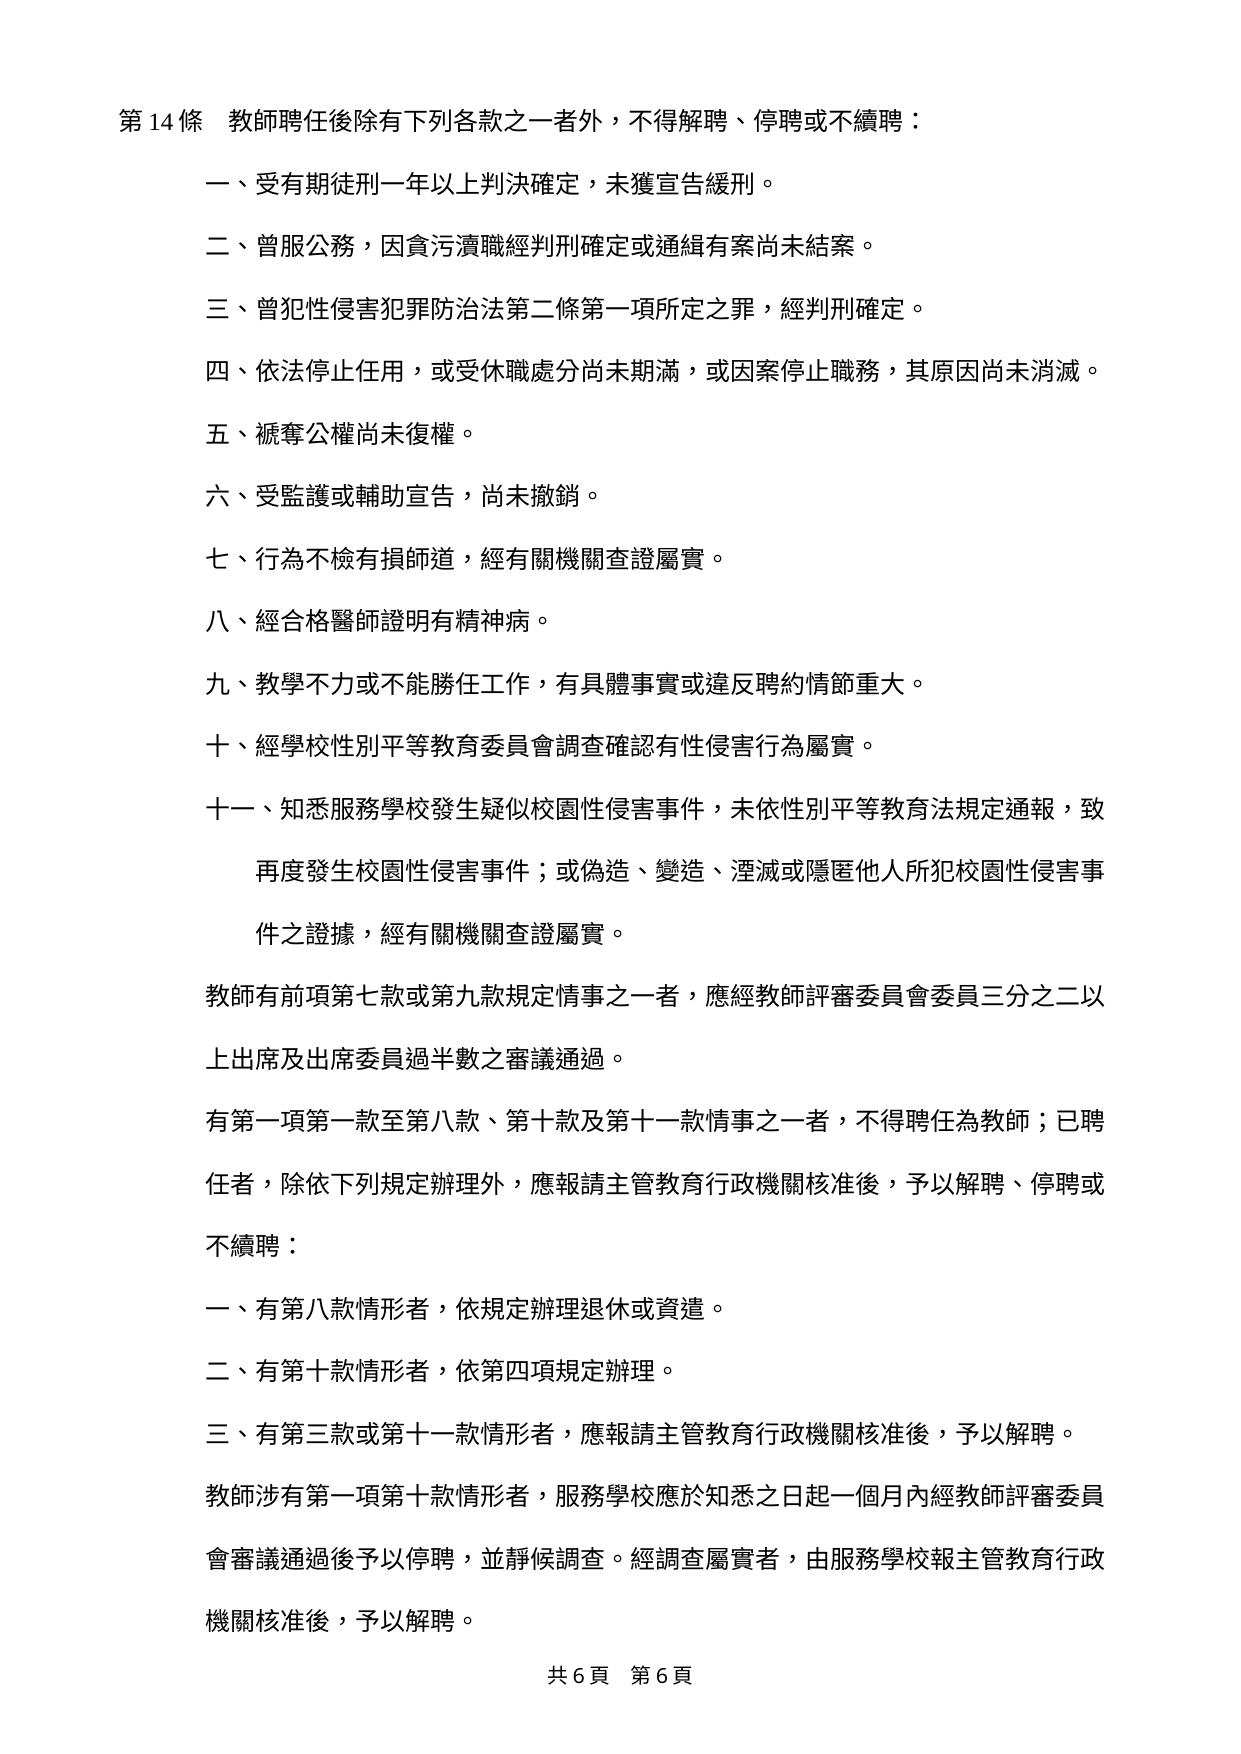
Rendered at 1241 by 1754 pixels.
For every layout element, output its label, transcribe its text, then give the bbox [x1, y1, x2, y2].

text 十一、知悉服務學校發生疑似校園性侵害事件，未依性別平等教育法規定通報，致再度發生校園性侵害事件；或偽造、變造、湮滅或隱匿他人所犯校園性侵害事件之證據，經有關機關查證屬實。 [206, 766, 1122, 953]
text 一、有第八款情形者，依規定辦理退休或資遣。 [118, 1266, 1122, 1328]
text 四、依法停止任用，或受休職處分尚未期滿，或因案停止職務，其原因尚未消滅。 [118, 328, 1122, 391]
text 十、經學校性別平等教育委員會調查確認有性侵害行為屬實。 [118, 703, 1122, 766]
text 有第一項第一款至第八款、第十款及第十一款情事之一者，不得聘任為教師；已聘任者，除依下列規定辦理外，應報請主管教育行政機關核准後，予以解聘、停聘或不續聘： [206, 1078, 1122, 1266]
text 九、教學不力或不能勝任工作，有具體事實或違反聘約情節重大。 [118, 641, 1122, 703]
text 三、曾犯性侵害犯罪防治法第二條第一項所定之罪，經判刑確定。 [118, 266, 1122, 328]
text 五、褫奪公權尚未復權。 [118, 391, 1122, 453]
text 教師涉有第一項第十款情形者，服務學校應於知悉之日起一個月內經教師評審委員會審議通過後予以停聘，並靜候調查。經調查屬實者，由服務學校報主管教育行政機關核准後，予以解聘。 [206, 1453, 1122, 1641]
text 一、受有期徒刑一年以上判決確定，未獲宣告緩刑。 [118, 141, 1122, 203]
text 二、曾服公務，因貪污瀆職經判刑確定或通緝有案尚未結案。 [118, 203, 1122, 266]
text 六、受監護或輔助宣告，尚未撤銷。 [118, 453, 1122, 516]
text 第14條 教師聘任後除有下列各款之一者外，不得解聘、停聘或不續聘： [118, 78, 1122, 141]
text 教師有前項第七款或第九款規定情事之一者，應經教師評審委員會委員三分之二以上出席及出席委員過半數之審議通過。 [206, 953, 1122, 1078]
text 二、有第十款情形者，依第四項規定辦理。 [118, 1328, 1122, 1391]
text 七、行為不檢有損師道，經有關機關查證屬實。 [118, 516, 1122, 578]
text 八、經合格醫師證明有精神病。 [118, 578, 1122, 641]
text 三、有第三款或第十一款情形者，應報請主管教育行政機關核准後，予以解聘。 [118, 1391, 1122, 1453]
